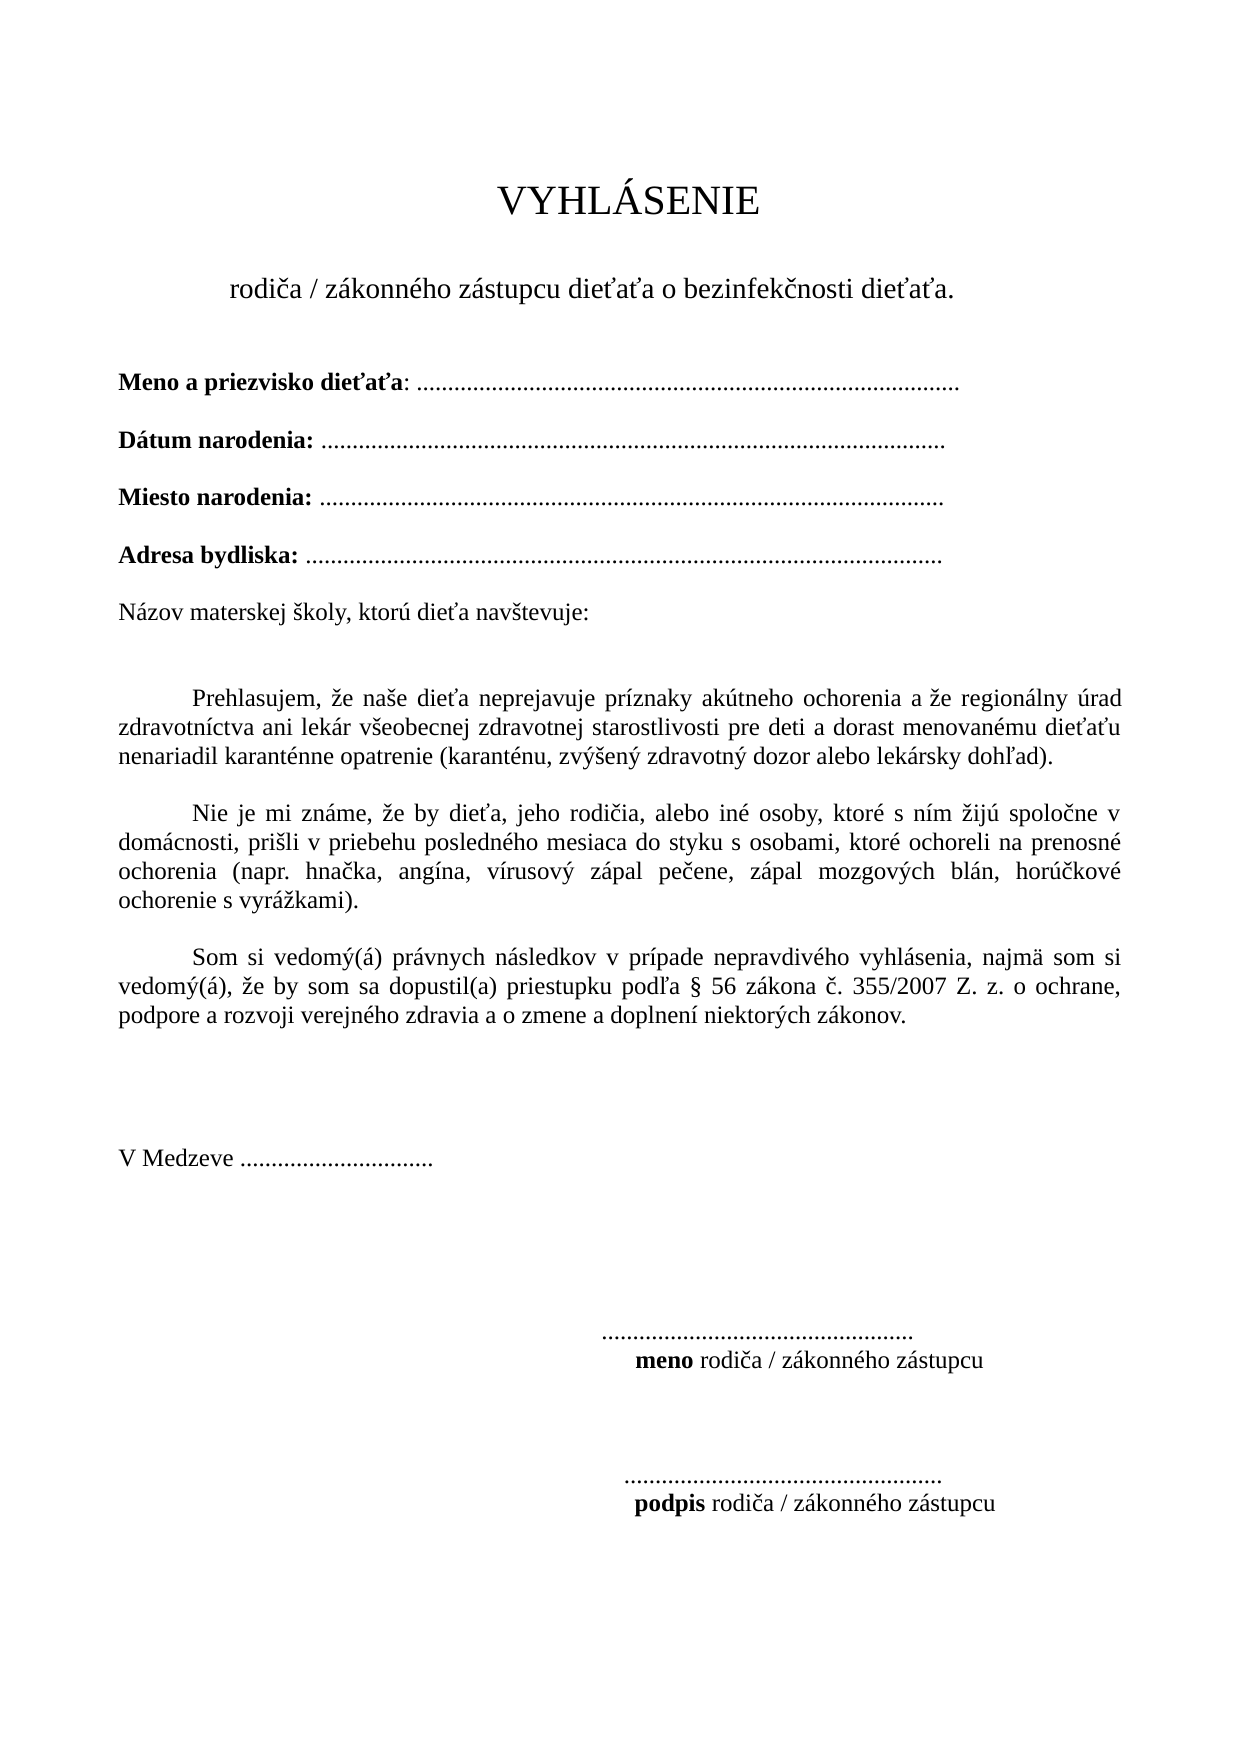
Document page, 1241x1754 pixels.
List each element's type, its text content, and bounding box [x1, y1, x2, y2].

text V Medzeve ............................... [118, 1143, 1122, 1172]
subtitle Miesto narodenia: .................................................................................................... [118, 482, 1122, 511]
text Názov materskej školy, ktorú dieťa navštevuje: [118, 597, 1122, 626]
subtitle Adresa bydliska: ...................................................................................................... [118, 540, 1122, 568]
text ................................................... [118, 1460, 1122, 1488]
text .................................................. meno rodiča / zákonného zástupcu [118, 1316, 1122, 1373]
text podpis rodiča / zákonného zástupcu [561, 1488, 1122, 1517]
text VYHLÁSENIE [118, 176, 1122, 223]
text Nie je mi známe, že by dieťa, jeho rodičia, alebo iné osoby, ktoré s ním žijú spoločne v domácnosti, prišli v priebehu posledného mesiaca do styku s osobami, ktoré ochoreli na prenosné ochorenia (napr. hnačka, angína, vírusový zápal pečene, zápal mozgových blán, horúčkové ochorenie s vyrážkami). [118, 798, 1122, 913]
subtitle Dátum narodenia: .................................................................................................... [118, 425, 1122, 453]
text Som si vedomý(á) právnych následkov v prípade nepravdivého vyhlásenia, najmä som si vedomý(á), že by som sa dopustil(a) priestupku podľa § 56 zákona č. 355/2007 Z. z. o ochrane, podpore a rozvoji verejného zdravia a o zmene a doplnení niektorých zákonov. [118, 942, 1122, 1028]
text Prehlasujem, že naše dieťa neprejavuje príznaky akútneho ochorenia a že regionálny úrad zdravotníctva ani lekár všeobecnej zdravotnej starostlivosti pre deti a dorast menovanému dieťaťu nenariadil karanténne opatrenie (karanténu, zvýšený zdravotný dozor alebo lekársky dohľad). [118, 683, 1122, 770]
text rodiča / zákonného zástupcu dieťaťa o bezinfekčnosti dieťaťa. [62, 271, 1122, 305]
subtitle Meno a priezvisko dieťaťa: ....................................................................................... [118, 367, 1122, 396]
